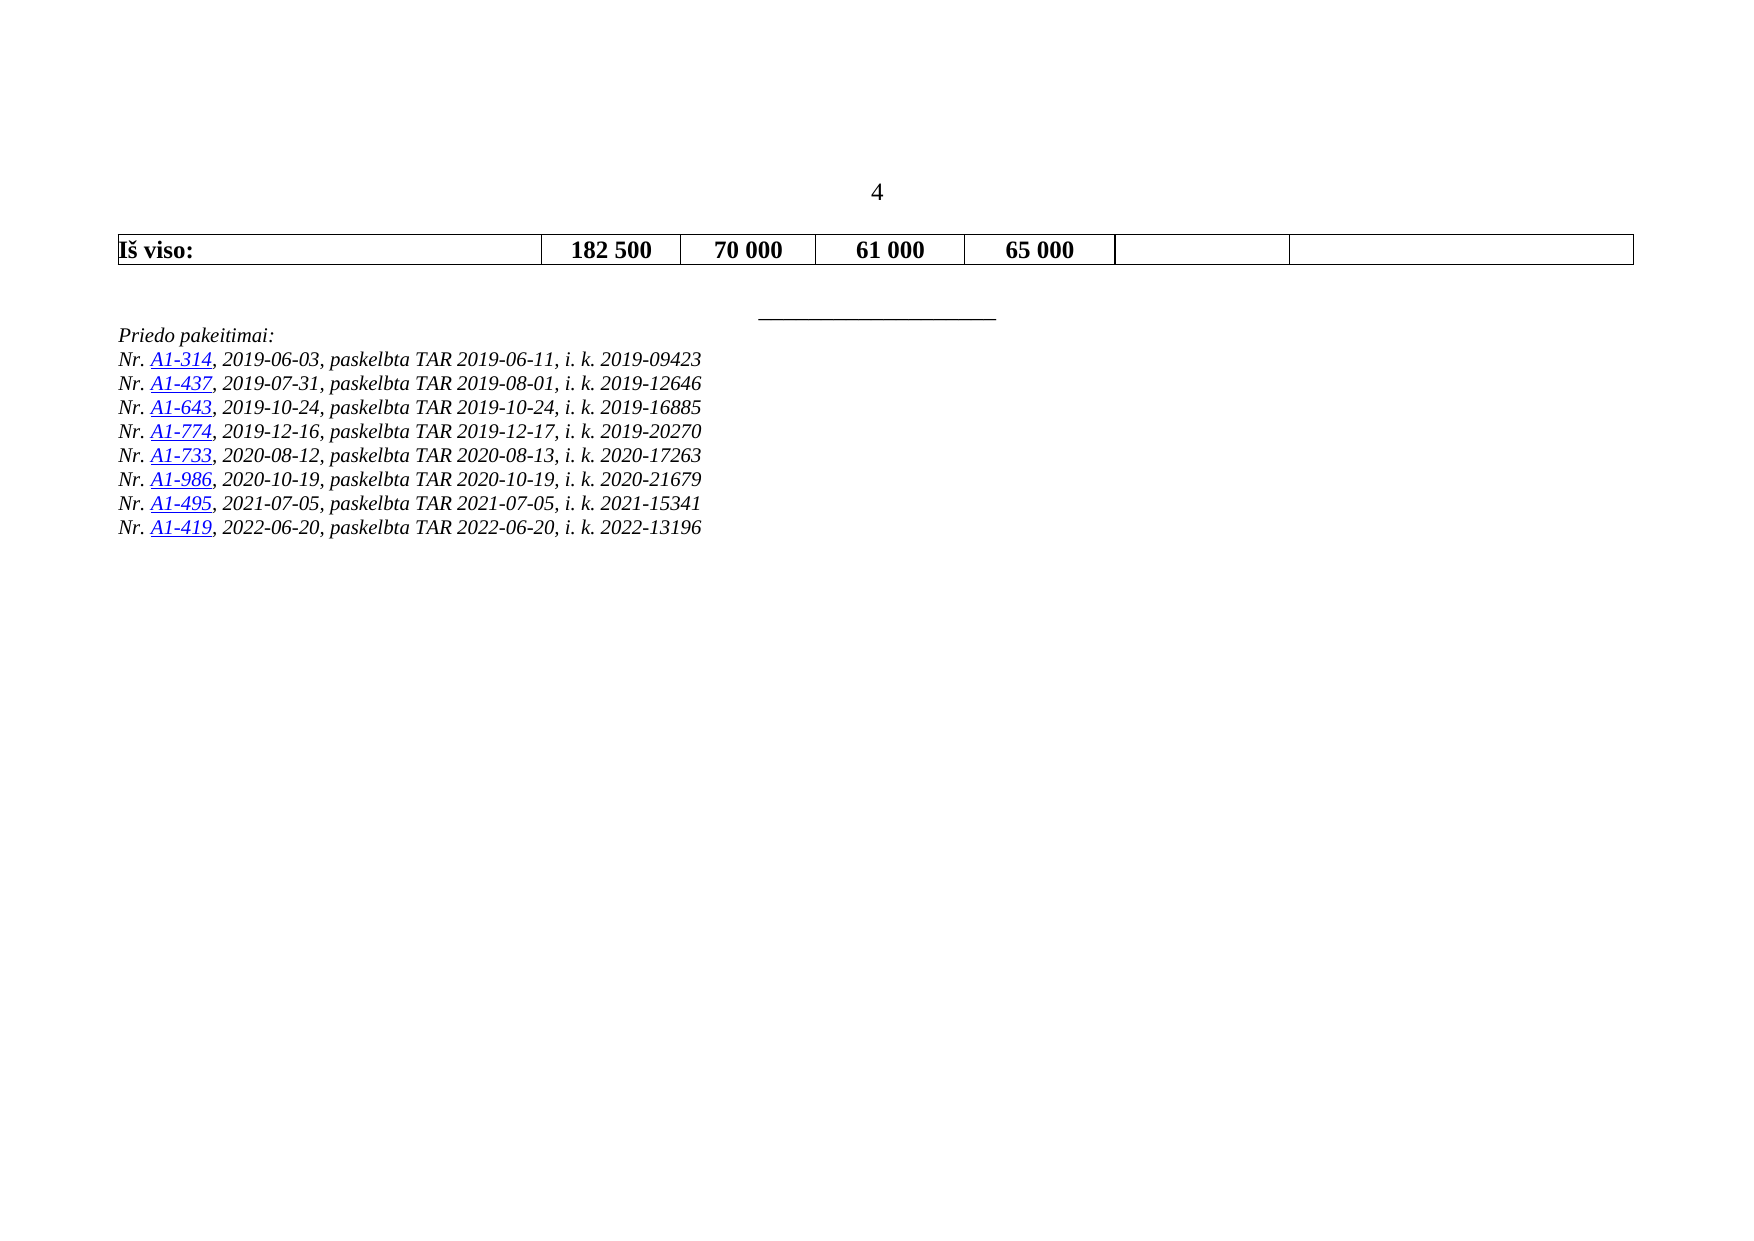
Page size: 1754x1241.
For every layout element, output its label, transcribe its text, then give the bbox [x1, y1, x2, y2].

text ___________________ [118, 294, 1636, 323]
table_cell Iš viso: [119, 235, 541, 264]
table_cell [1116, 235, 1289, 264]
text Nr. A1-437, 2019-07-31, paskelbta TAR 2019-08-01, i. k. 2019-12646 [118, 371, 1636, 395]
table_cell 61 000 [816, 235, 964, 264]
table_cell [1290, 235, 1633, 264]
text Nr. A1-986, 2020-10-19, paskelbta TAR 2020-10-19, i. k. 2020-21679 [118, 467, 1636, 491]
table_cell 70 000 [681, 235, 815, 264]
text Nr. A1-774, 2019-12-16, paskelbta TAR 2019-12-17, i. k. 2019-20270 [118, 419, 1636, 443]
table_cell [1634, 234, 1639, 264]
text Nr. A1-314, 2019-06-03, paskelbta TAR 2019-06-11, i. k. 2019-09423 [118, 347, 1636, 371]
text Nr. A1-643, 2019-10-24, paskelbta TAR 2019-10-24, i. k. 2019-16885 [118, 395, 1636, 419]
text Nr. A1-733, 2020-08-12, paskelbta TAR 2020-08-13, i. k. 2020-17263 [118, 443, 1636, 467]
table_cell 65 000 [965, 235, 1114, 264]
text Priedo pakeitimai: [118, 323, 1636, 347]
text Nr. A1-419, 2022-06-20, paskelbta TAR 2022-06-20, i. k. 2022-13196 [118, 515, 1636, 539]
text Nr. A1-495, 2021-07-05, paskelbta TAR 2021-07-05, i. k. 2021-15341 [118, 491, 1636, 515]
table_cell 182 500 [542, 235, 680, 264]
